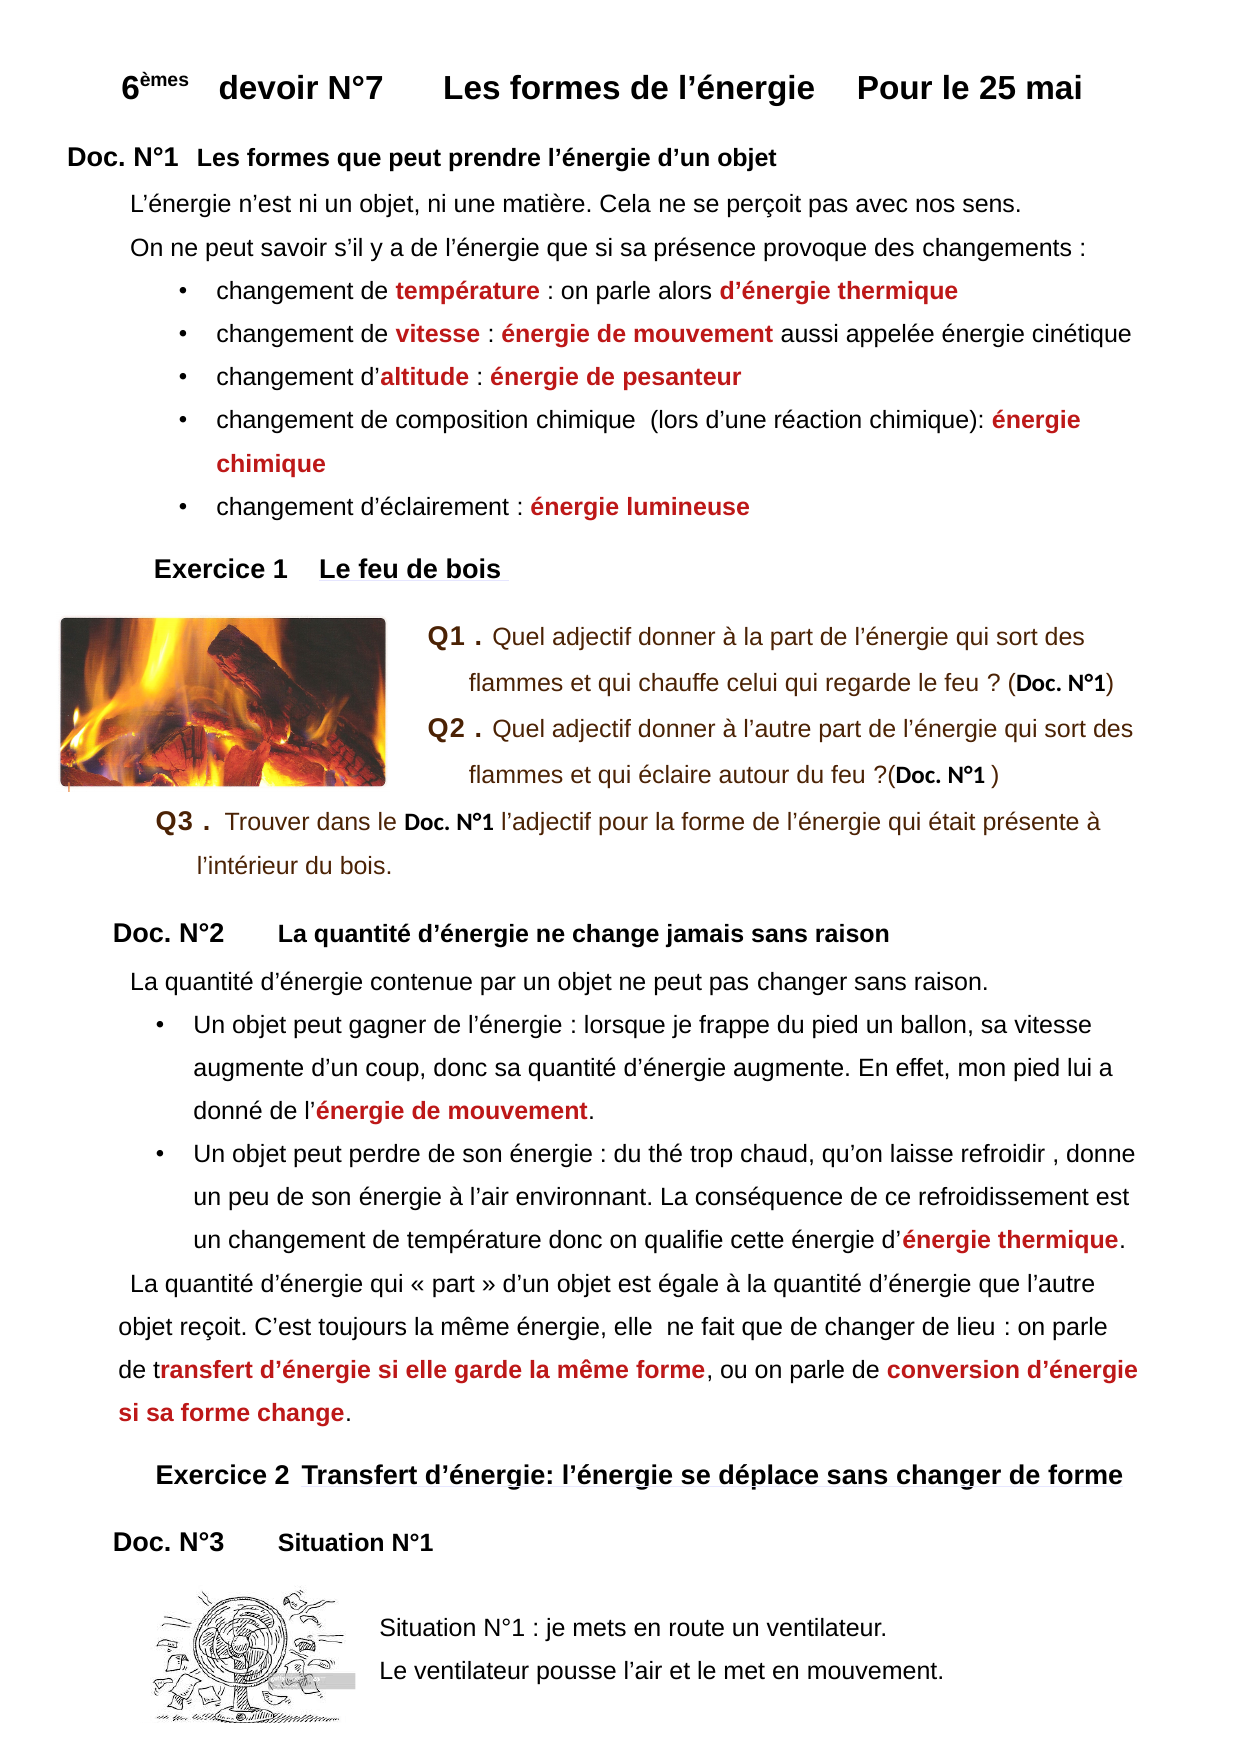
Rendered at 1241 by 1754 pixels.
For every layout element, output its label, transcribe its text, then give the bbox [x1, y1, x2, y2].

list changement de température : on parle alors d’énergie thermique [178, 276, 1139, 304]
picture [137, 1578, 356, 1723]
list Un objet peut perdre de son énergie : du thé trop chaud, qu’on laisse refroidir , donne un peu de son énergie à l’air environnant. La conséquence de ce refroidissement est un changement de température donc on qualifie cette énergie d’énergie thermique. [156, 1139, 1139, 1254]
list Quel adjectif donner à l’autre part de l’énergie qui sort des flammes et qui éclaire autour du feu ?(Doc. N°1 ) [155, 712, 1139, 789]
subtitle Les formes que peut prendre l’énergie d’un objet [178, 141, 1139, 172]
text 6èmes devoir N°7 Les formes de l’énergie Pour le 25 mai [118, 65, 1234, 109]
text La quantité d’énergie contenue par un objet ne peut pas changer sans raison. [118, 966, 1139, 995]
subtitle Situation N°1 [130, 1526, 1139, 1558]
subtitle Le feu de bois [154, 553, 1157, 584]
text On ne peut savoir s’il y a de l’énergie que si sa présence provoque des changements : [118, 233, 1139, 261]
picture [55, 612, 390, 760]
list changement de vitesse : énergie de mouvement aussi appelée énergie cinétique [178, 319, 1139, 348]
text Le ventilateur pousse l’air et le met en mouvement. [356, 1656, 1139, 1684]
list Un objet peut gagner de l’énergie : lorsque je frappe du pied un ballon, sa vitesse augmente d’un coup, donc sa quantité d’énergie augmente. En effet, mon pied lui a donné de l’énergie de mouvement. [156, 1009, 1139, 1125]
list Quel adjectif donner à la part de l’énergie qui sort des flammes et qui chauffe celui qui regarde le feu ? (Doc. N°1) [390, 620, 1139, 697]
subtitle Transfert d’énergie: l’énergie se déplace sans changer de forme [155, 1459, 1139, 1490]
list Trouver dans le Doc. N°1 l’adjectif pour la forme de l’énergie qui était présente à l’intérieur du bois. [155, 805, 1139, 879]
list changement de composition chimique (lors d’une réaction chimique): énergie chimique [178, 405, 1139, 477]
list changement d’altitude : énergie de pesanteur [178, 362, 1139, 391]
subtitle La quantité d’énergie ne change jamais sans raison [130, 917, 1139, 949]
list changement d’éclairement : énergie lumineuse [178, 492, 1139, 521]
text La quantité d’énergie qui « part » d’un objet est égale à la quantité d’énergie que l’autre objet reçoit. C’est toujours la même énergie, elle ne fait que de changer de lieu : on parle de transfert d’énergie si elle garde la même forme, ou on parle de conversion d’énergie si sa forme change. [118, 1268, 1139, 1427]
text L’énergie n’est ni un objet, ni une matière. Cela ne se perçoit pas avec nos sens. [118, 189, 1139, 218]
text Situation N°1 : je mets en route un ventilateur. [356, 1612, 1139, 1641]
